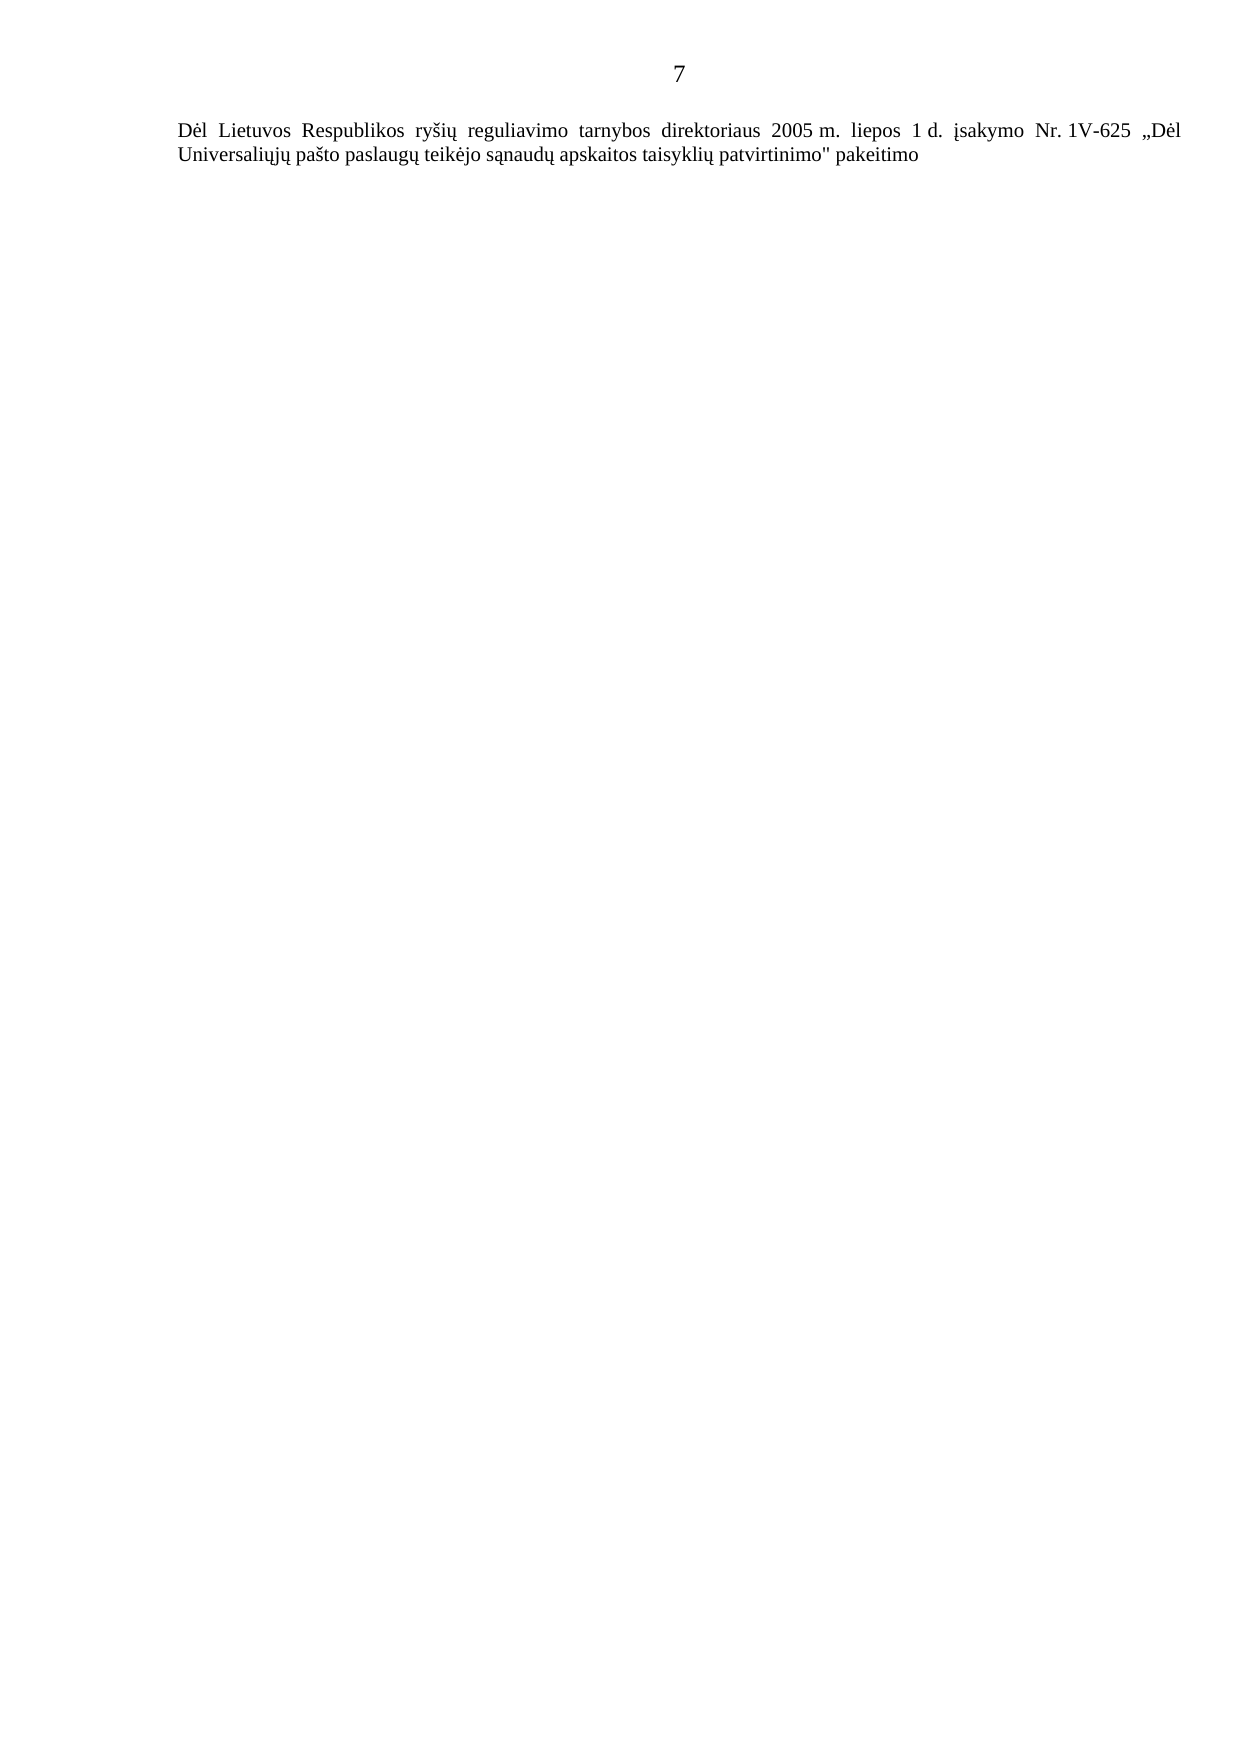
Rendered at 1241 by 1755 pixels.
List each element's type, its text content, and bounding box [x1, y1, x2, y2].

text Dėl Lietuvos Respublikos ryšių reguliavimo tarnybos direktoriaus 2005 m. liepos 1 d. įsakymo Nr. 1V-625 „Dėl Universaliųjų pašto paslaugų teikėjo sąnaudų apskaitos taisyklių patvirtinimo" pakeitimo [177, 118, 1181, 166]
